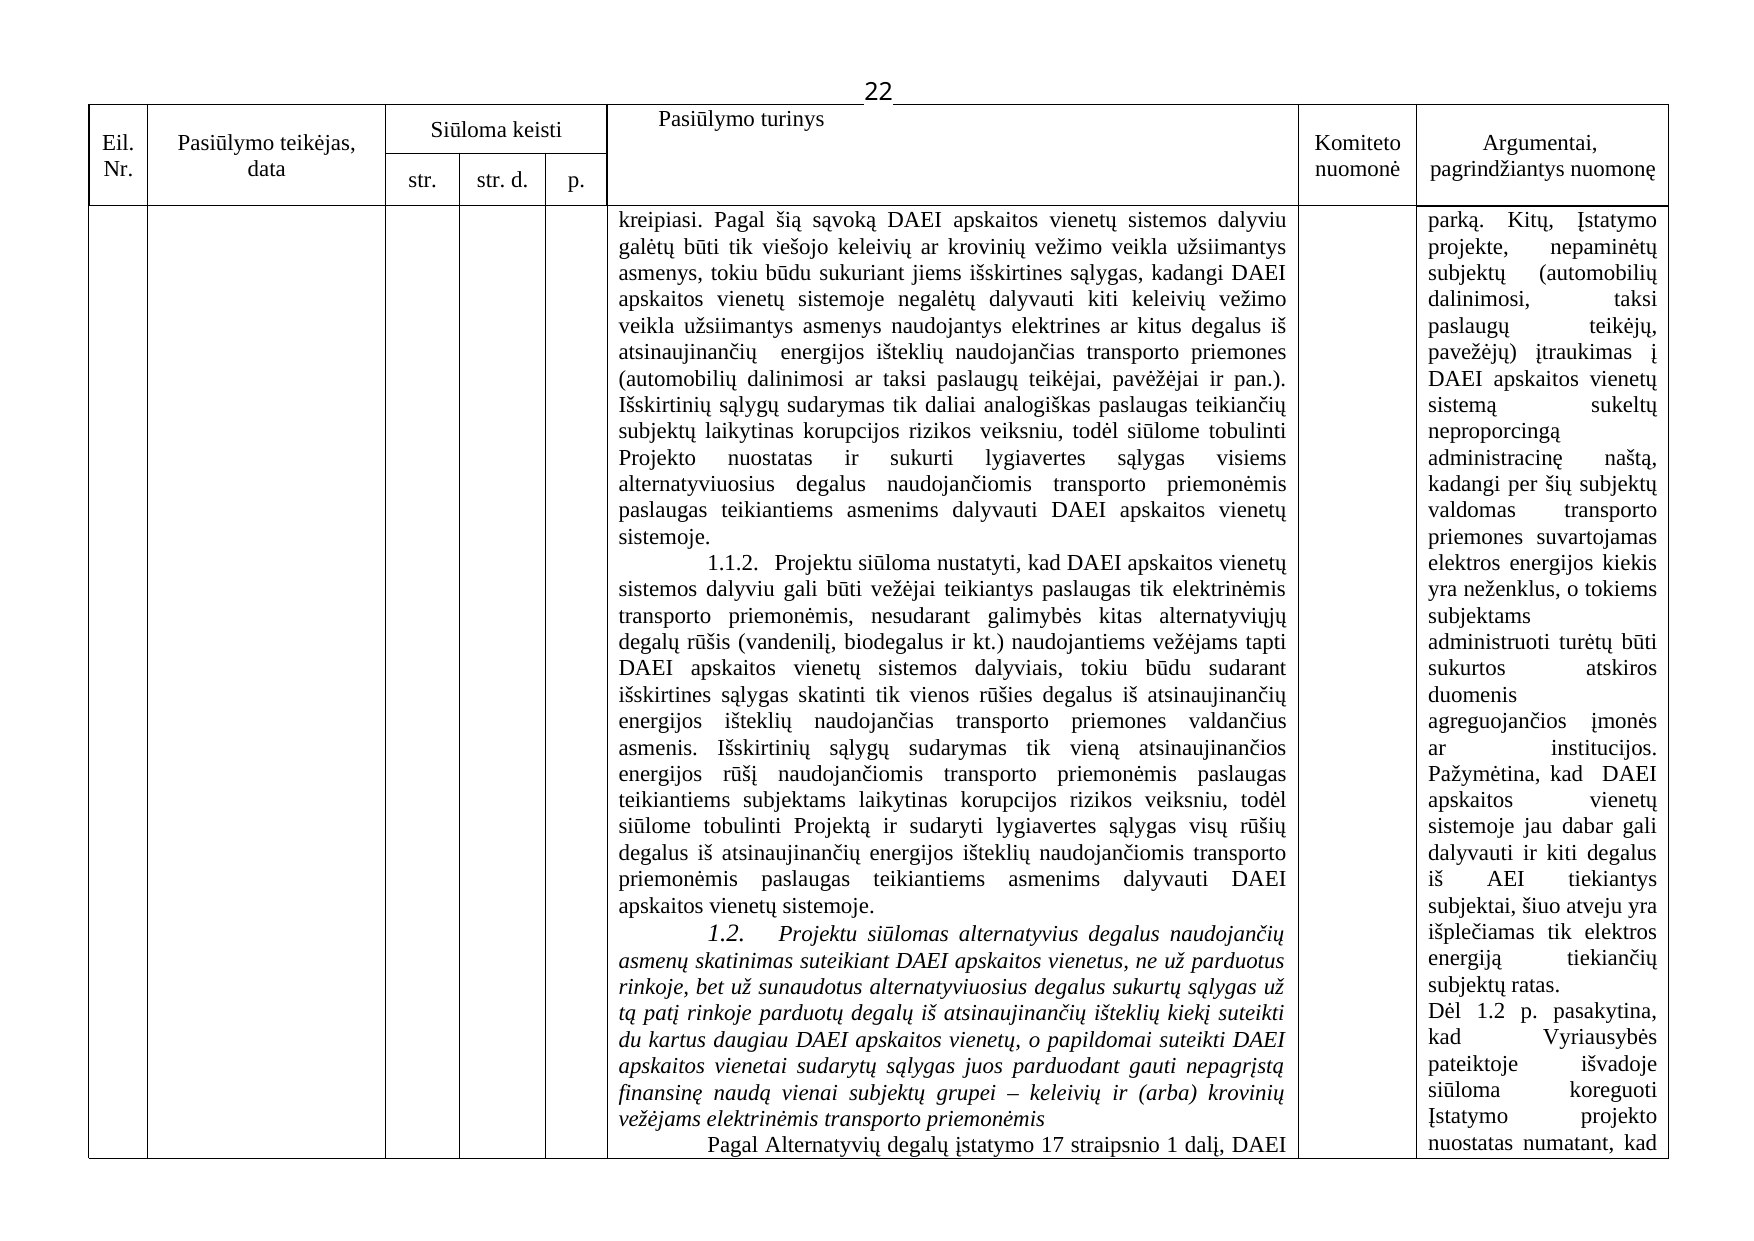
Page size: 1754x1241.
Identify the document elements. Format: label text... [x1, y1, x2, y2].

table_header Pasiūlymo teikėjas, data [148, 105, 385, 205]
table_header Pasiūlymo turinys [608, 105, 1298, 205]
table_cell [89, 206, 147, 1158]
table_cell kreipiasi. Pagal šią sąvoką DAEI apskaitos vienetų sistemos dalyviu galėtų būti tik viešojo keleivių ar krovinių vežimo veikla užsiimantys asmenys, tokiu būdu sukuriant jiems išskirtines sąlygas, kadangi DAEI apskaitos vienetų sistemoje negalėtų dalyvauti kiti keleivių vežimo veikla užsiimantys asmenys naudojantys elektrines ar kitus degalus iš atsinaujinančių energijos išteklių naudojančias transporto priemones (automobilių dalinimosi ar taksi paslaugų teikėjai, pavėžėjai ir pan.). Išskirtinių sąlygų sudarymas tik daliai analogiškas paslaugas teikiančių subjektų laikytinas korupcijos rizikos veiksniu, todėl siūlome tobulinti Projekto nuostatas ir sukurti lygiavertes sąlygas visiems alternatyviuosius degalus naudojančiomis transporto priemonėmis paslaugas teikiantiems asmenims dalyvauti DAEI apskaitos vienetų sistemoje. Projektu siūloma nustatyti, kad DAEI apskaitos vienetų sistemos dalyviu gali būti vežėjai teikiantys paslaugas tik elektrinėmis transporto priemonėmis, nesudarant galimybės kitas alternatyviųjų degalų rūšis (vandenilį, biodegalus ir kt.) naudojantiems vežėjams tapti DAEI apskaitos vienetų sistemos dalyviais, tokiu būdu sudarant išskirtines sąlygas skatinti tik vienos rūšies degalus iš atsinaujinančių energijos išteklių naudojančias transporto priemones valdančius asmenis. Išskirtinių sąlygų sudarymas tik vieną atsinaujinančios energijos rūšį naudojančiomis transporto priemonėmis paslaugas teikiantiems subjektams laikytinas korupcijos rizikos veiksniu, todėl siūlome tobulinti Projektą ir sudaryti lygiavertes sąlygas visų rūšių degalus iš atsinaujinančių energijos išteklių naudojančiomis transporto priemonėmis paslaugas teikiantiems asmenims dalyvauti DAEI apskaitos vienetų sistemoje. Projektu siūlomas alternatyvius degalus naudojančių asmenų skatinimas suteikiant DAEI apskaitos vienetus, ne už parduotus rinkoje, bet už sunaudotus alternatyviuosius degalus sukurtų sąlygas už tą patį rinkoje parduotų degalų iš atsinaujinančių išteklių kiekį suteikti du kartus daugiau DAEI apskaitos vienetų, o papildomai suteikti DAEI apskaitos vienetai sudarytų sąlygas juos parduodant gauti nepagrįstą finansinę naudą vienai subjektų grupei – keleivių ir (arba) krovinių vežėjams elektrinėmis transporto priemonėmis Pagal Alternatyvių degalų įstatymo 17 straipsnio 1 dalį, DAEI [608, 206, 1298, 1158]
table_header Komiteto nuomonė [1299, 105, 1416, 205]
table_cell str. d. [460, 154, 545, 205]
table_header Eil. Nr. [90, 105, 147, 205]
table_cell [386, 206, 459, 1158]
table_cell str. [386, 154, 459, 205]
table_cell [148, 206, 385, 1158]
table_cell p. [546, 154, 606, 205]
table_header Siūloma keisti [386, 105, 606, 153]
table_cell parką. Kitų, Įstatymo projekte, nepaminėtų subjektų (automobilių dalinimosi, taksi paslaugų teikėjų, pavežėjų) įtraukimas į DAEI apskaitos vienetų sistemą sukeltų neproporcingą administracinę naštą, kadangi per šių subjektų valdomas transporto priemones suvartojamas elektros energijos kiekis yra neženklus, o tokiems subjektams administruoti turėtų būti sukurtos atskiros duomenis agreguojančios įmonės ar institucijos. Pažymėtina, kad DAEI apskaitos vienetų sistemoje jau dabar gali dalyvauti ir kiti degalus iš AEI tiekiantys subjektai, šiuo atveju yra išplečiamas tik elektros energiją tiekiančių subjektų ratas. Dėl 1.2 p. pasakytina, kad Vyriausybės pateiktoje išvadoje siūloma koreguoti Įstatymo projekto nuostatas numatant, kad [1417, 207, 1668, 1158]
table_cell [1299, 206, 1416, 1158]
table_cell [460, 206, 545, 1158]
table_cell [546, 206, 607, 1158]
table_header Argumentai, pagrindžiantys nuomonę [1417, 105, 1668, 205]
